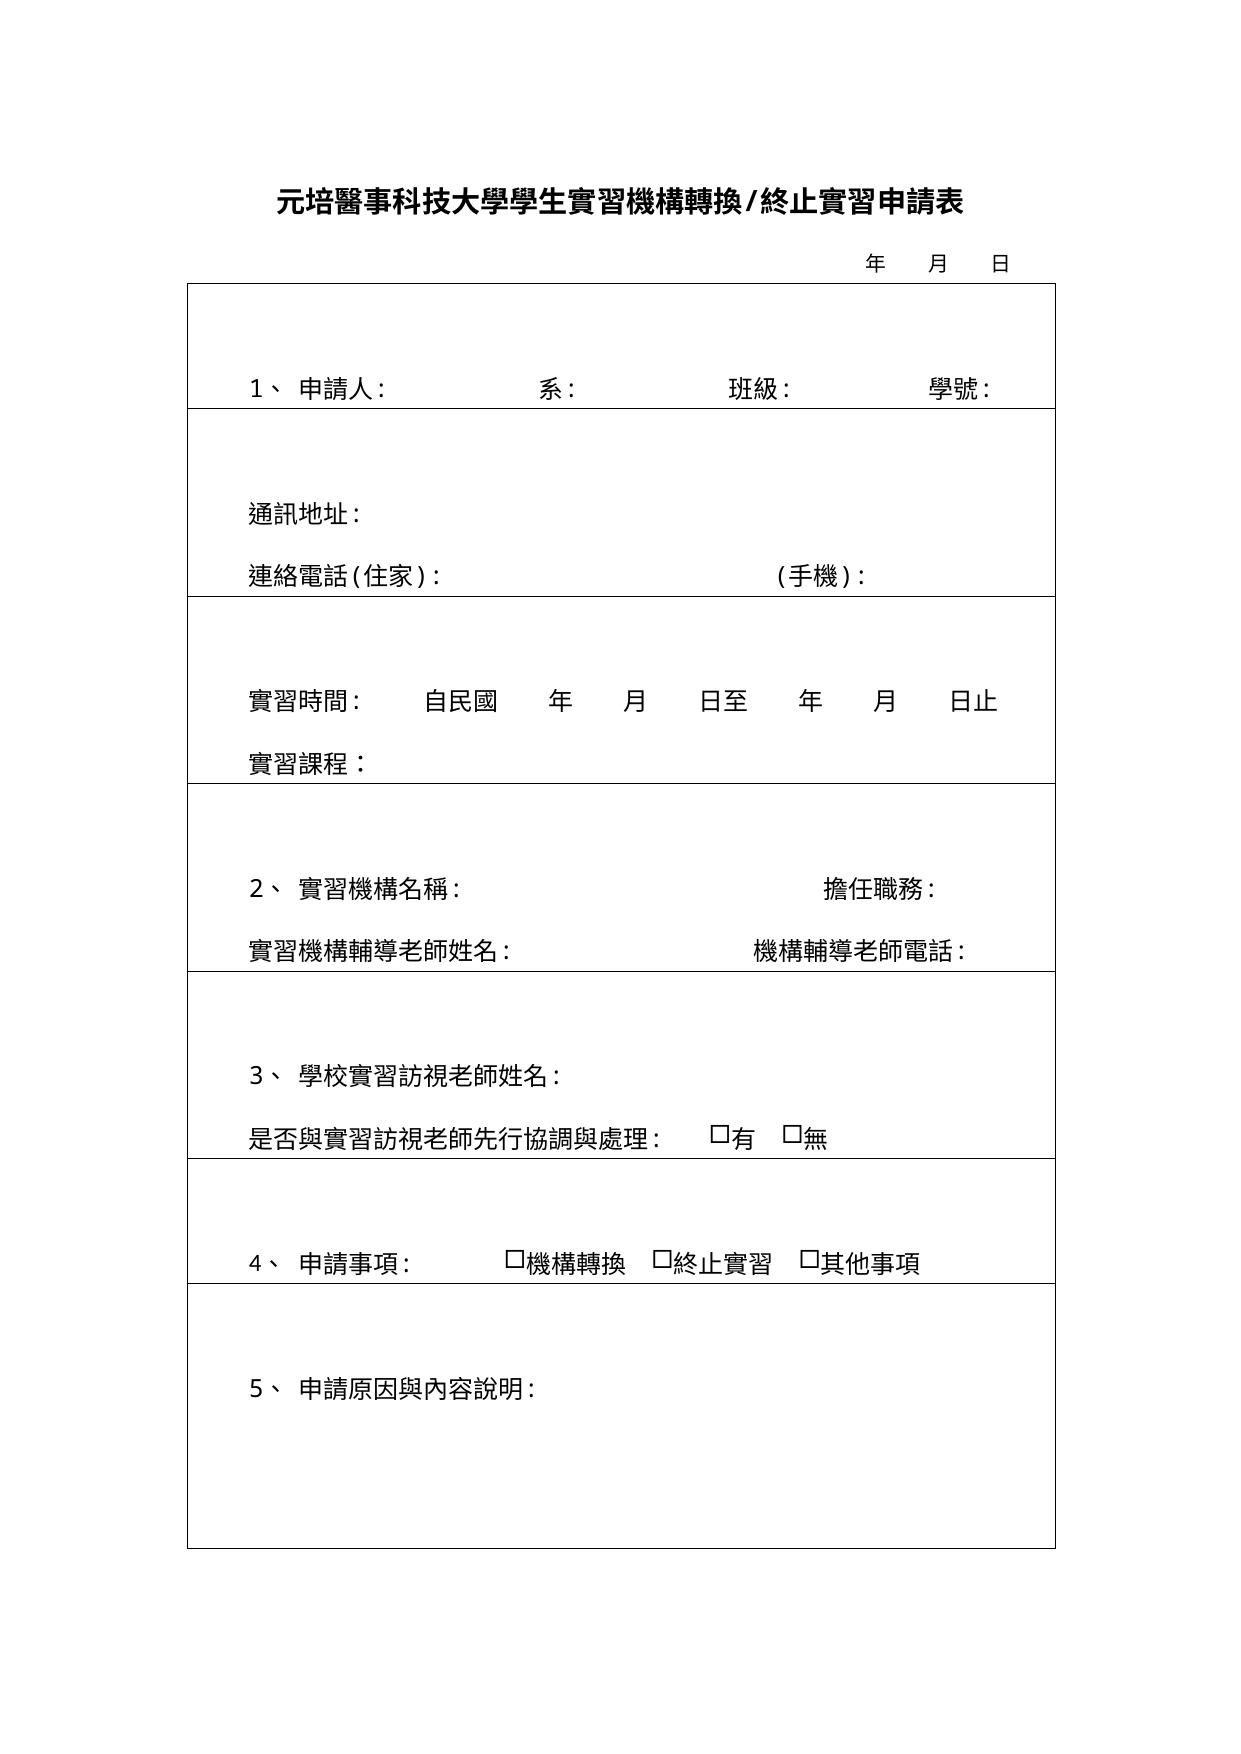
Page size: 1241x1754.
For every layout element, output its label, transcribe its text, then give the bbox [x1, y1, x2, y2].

table_cell 實習時間: 自民國 年 月 日至 年 月 日止 實習課程： [188, 597, 1055, 783]
table_cell 實習機構名稱: 擔任職務: 實習機構輔導老師姓名: 機構輔導老師電話: [188, 784, 1055, 971]
table_header 申請人: 系: 班級: 學號: [188, 284, 1055, 408]
table_cell 申請事項: 機構轉換 終止實習 其他事項 [188, 1159, 1055, 1283]
table_cell 通訊地址: 連絡電話(住家): (手機): [188, 409, 1055, 596]
text 年 月 日 [187, 221, 1053, 283]
text 元培醫事科技大學學生實習機構轉換/終止實習申請表 [187, 158, 1053, 221]
table_cell 學校實習訪視老師姓名: 是否與實習訪視老師先行協調與處理: 有 無 [188, 972, 1055, 1158]
table_cell 申請原因與內容說明: [188, 1284, 1055, 1547]
